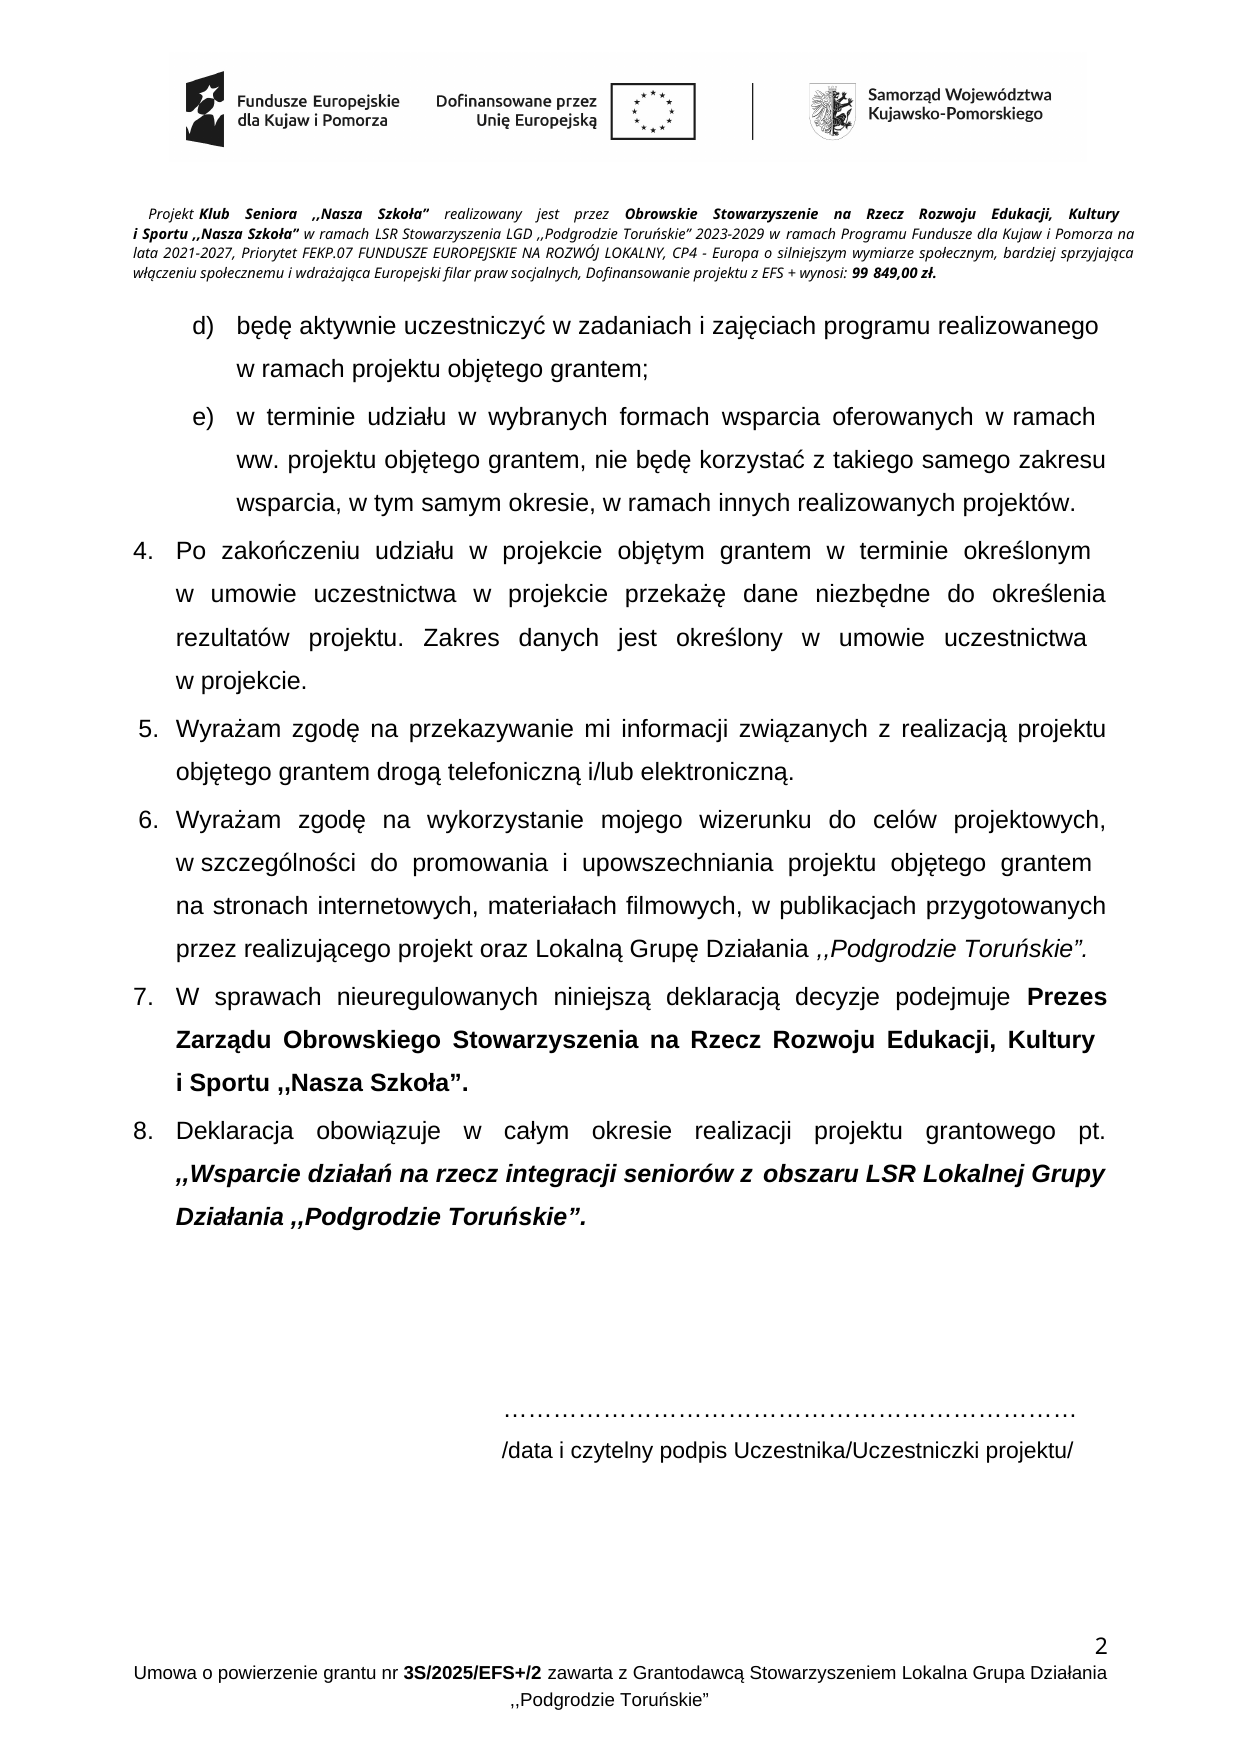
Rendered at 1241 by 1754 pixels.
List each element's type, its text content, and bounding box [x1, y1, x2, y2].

text …………………………………………………………… [502, 1394, 1107, 1423]
list Wyrażam zgodę na przekazywanie mi informacji związanych z realizacją projektu objętego grantem drogą telefoniczną i/lub elektroniczną. [138, 714, 1107, 786]
list w terminie udziału w wybranych formach wsparcia oferowanych w ramach ww. projektu objętego grantem, nie będę korzystać z takiego samego zakresu wsparcia, w tym samym okresie, w ramach innych realizowanych projektów. [192, 402, 1107, 517]
list Po zakończeniu udziału w projekcie objętym grantem w terminie określonym w umowie uczestnictwa w projekcie przekażę dane niezbędne do określenia rezultatów projektu. Zakres danych jest określony w umowie uczestnictwa w projekcie. [133, 536, 1107, 694]
list Deklaracja obowiązuje w całym okresie realizacji projektu grantowego pt. ,,Wsparcie działań na rzecz integracji seniorów z obszaru LSR Lokalnej Grupy Działania ,,Podgrodzie Toruńskie”. [133, 1116, 1107, 1231]
list W sprawach nieuregulowanych niniejszą deklaracją decyzje podejmuje Prezes Zarządu Obrowskiego Stowarzyszenia na Rzecz Rozwoju Edukacji, Kultury i Sportu ,,Nasza Szkoła”. [133, 982, 1107, 1097]
list będę aktywnie uczestniczyć w zadaniach i zajęciach programu realizowanego w ramach projektu objętego grantem; [192, 311, 1107, 383]
list Wyrażam zgodę na wykorzystanie mojego wizerunku do celów projektowych, w szczególności do promowania i upowszechniania projektu objętego grantem na stronach internetowych, materiałach filmowych, w publikacjach przygotowanych przez realizującego projekt oraz Lokalną Grupę Działania ,,Podgrodzie Toruńskie”. [138, 805, 1107, 963]
text /data i czytelny podpis Uczestnika/Uczestniczki projektu/ [352, 1437, 1107, 1463]
picture [214, 52, 1089, 166]
